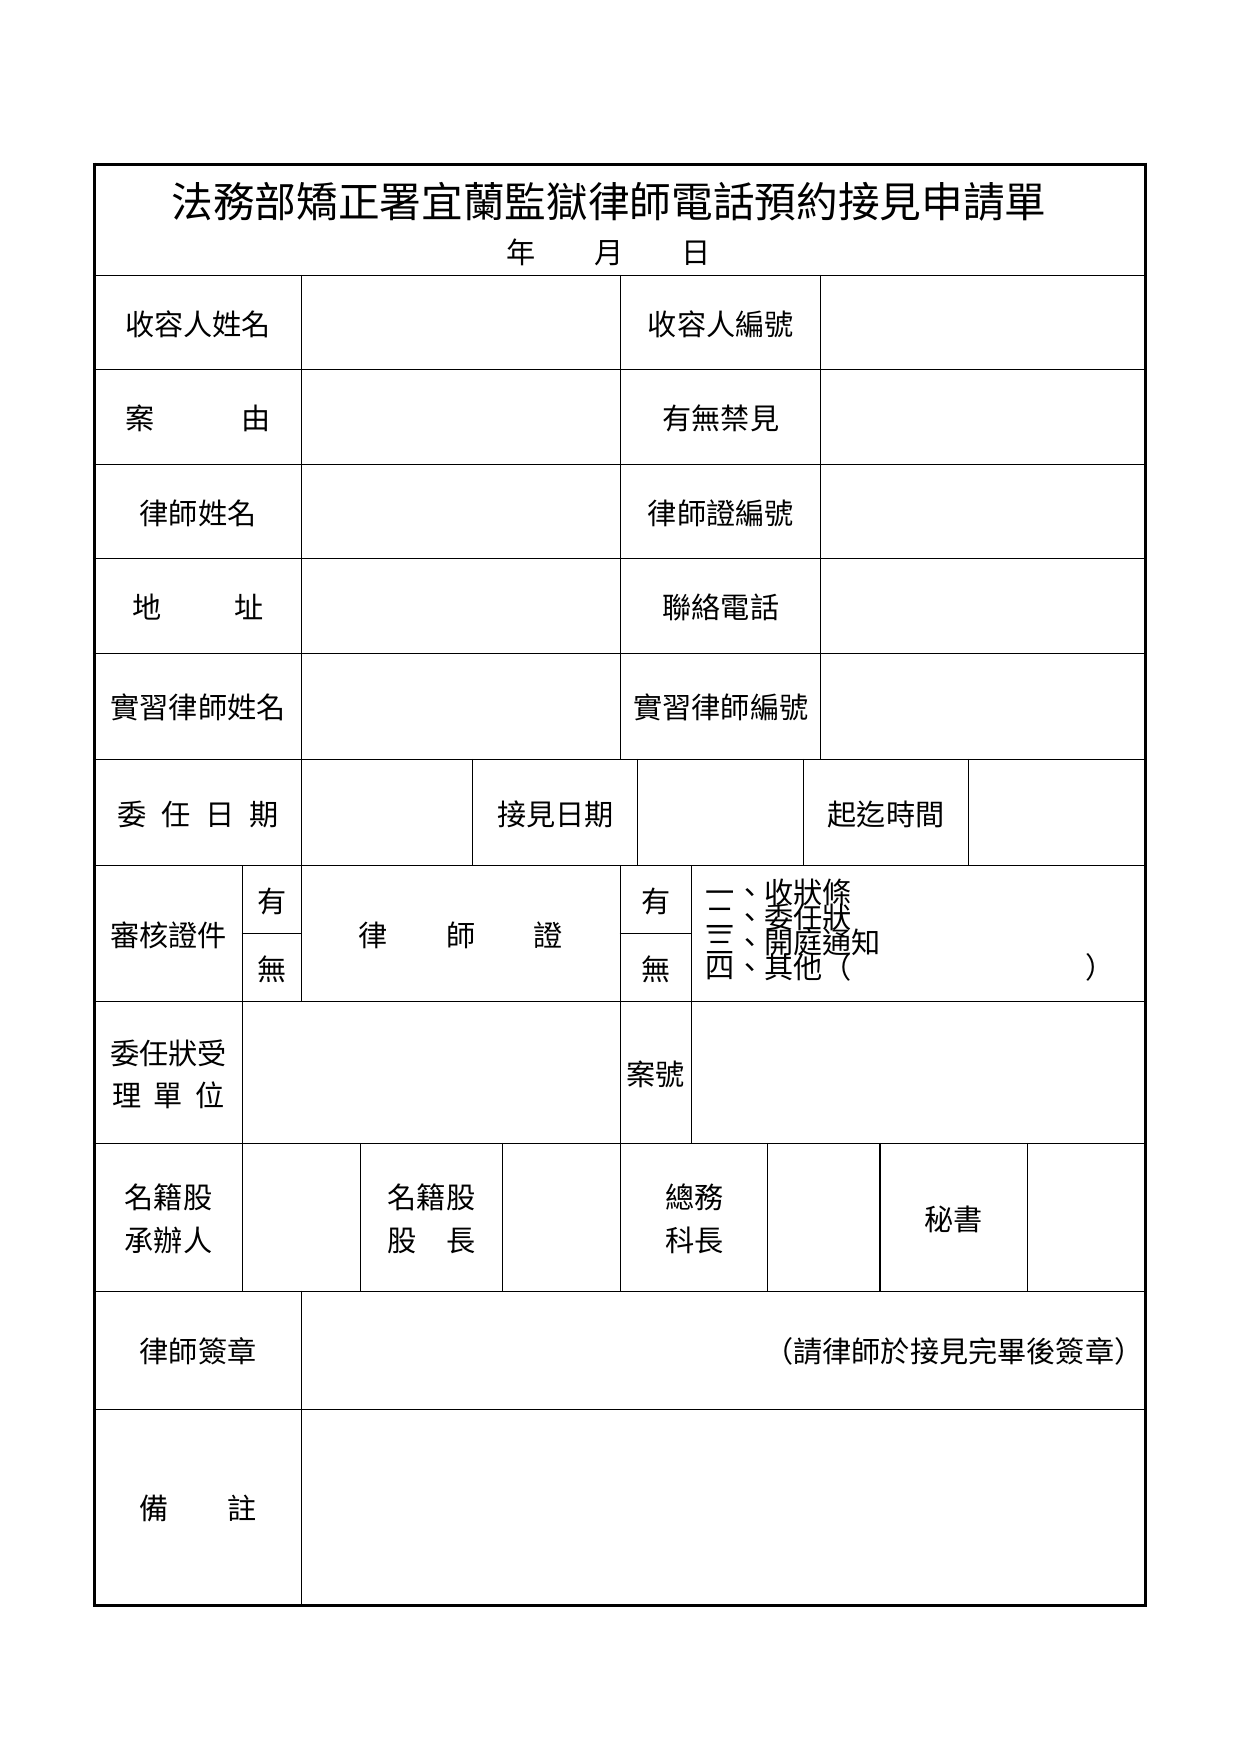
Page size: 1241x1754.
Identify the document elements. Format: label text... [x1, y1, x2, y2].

table_cell 委 任 日 期 [96, 760, 301, 865]
table_cell 名籍股 承辦人 [96, 1144, 242, 1291]
table_cell [969, 760, 1144, 865]
table_cell （請律師於接見完畢後簽章） [302, 1292, 1144, 1409]
table_header 法務部矯正署宜蘭監獄律師電話預約接見申請單 年 月 日 [96, 166, 1144, 275]
table_cell [243, 1002, 620, 1143]
table_cell [302, 1410, 1144, 1604]
table_cell 備 註 [96, 1410, 301, 1604]
table_cell [1028, 1144, 1144, 1291]
table_cell [768, 1144, 879, 1291]
table_cell [692, 1002, 1144, 1143]
table_cell 實習律師姓名 [96, 654, 301, 759]
table_cell [302, 654, 620, 759]
table_cell 律師姓名 [96, 465, 301, 558]
table_cell 收容人姓名 [96, 276, 301, 369]
table_cell 有 [243, 866, 301, 933]
table_cell 地 址 [96, 559, 301, 653]
table_cell [302, 760, 472, 865]
table_cell 委任狀受理單位 [96, 1002, 242, 1143]
table_cell 起迄時間 [804, 760, 968, 865]
table_cell 案 由 [96, 370, 301, 464]
table_cell [302, 370, 620, 464]
table_cell [503, 1144, 620, 1291]
table_cell 名籍股 股 長 [361, 1144, 502, 1291]
table_cell 案號 [621, 1002, 691, 1143]
table_cell [243, 1144, 360, 1291]
table_cell [302, 276, 620, 369]
table_cell [821, 654, 1144, 759]
table_cell 實習律師編號 [621, 654, 820, 759]
table_cell [638, 760, 803, 865]
table_cell 審核證件 [96, 866, 242, 1001]
table_cell 律 師 證 [302, 866, 620, 1001]
table_cell [821, 559, 1144, 653]
table_cell 無 [621, 934, 691, 1001]
table_cell [821, 465, 1144, 558]
table_cell 一、收狀條 二、委任狀 三、開庭通知 四、其他（ ） [692, 866, 1144, 1001]
table_cell [302, 465, 620, 558]
table_cell [821, 370, 1144, 464]
table_cell 接見日期 [473, 760, 637, 865]
table_cell 秘書 [881, 1144, 1027, 1291]
table_cell 總務 科長 [621, 1144, 767, 1291]
table_cell [821, 276, 1144, 369]
table_cell 有無禁見 [621, 370, 820, 464]
table_cell [302, 559, 620, 653]
table_cell 無 [243, 934, 301, 1001]
table_cell 聯絡電話 [621, 559, 820, 653]
table_cell 有 [621, 866, 691, 933]
table_cell 律師證編號 [621, 465, 820, 558]
table_cell 收容人編號 [621, 276, 820, 369]
table_cell 律師簽章 [96, 1292, 301, 1409]
